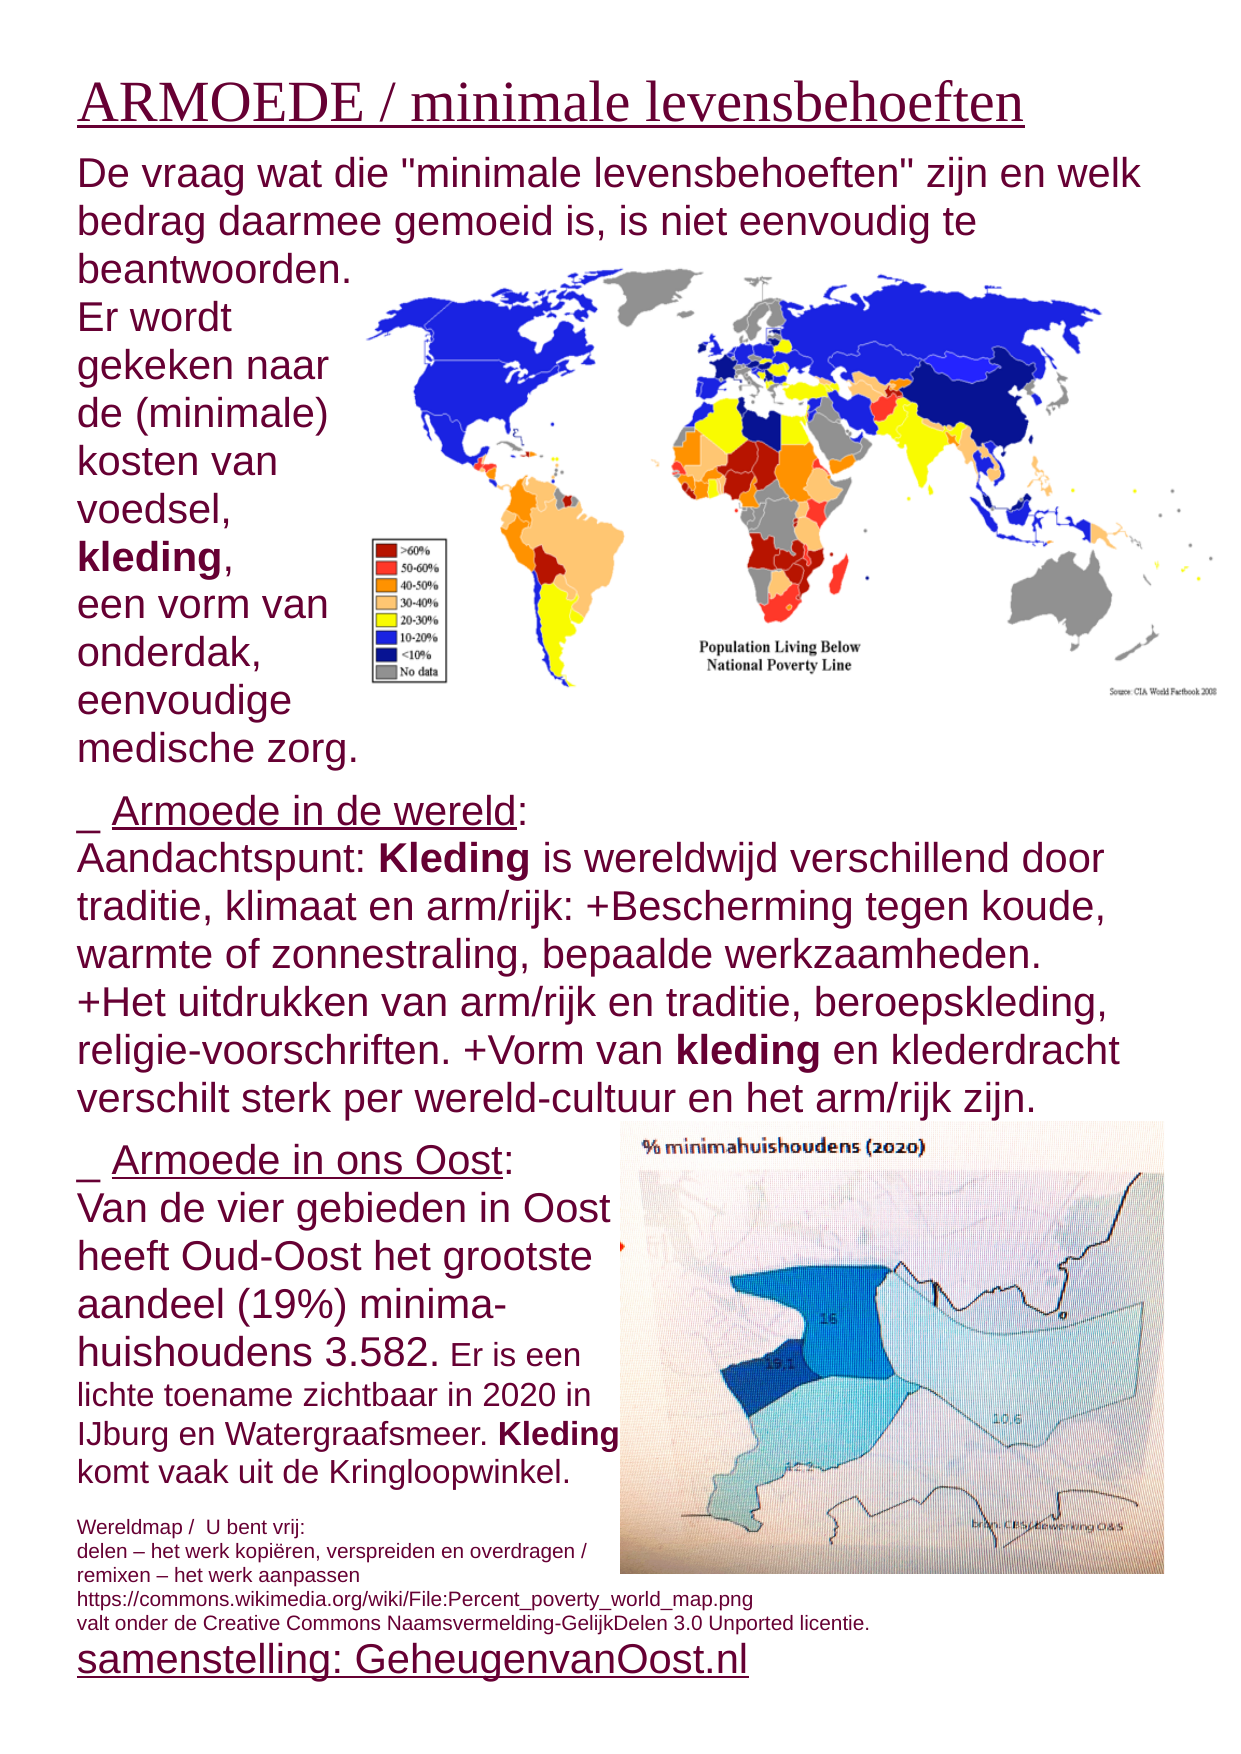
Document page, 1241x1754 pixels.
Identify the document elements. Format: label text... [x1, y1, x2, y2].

text ARMOEDE / minimale levensbehoeften [77, 67, 1175, 134]
text valt onder de Creative Commons Naamsvermelding-GelijkDelen 3.0 Unported licentie. [77, 1611, 1175, 1634]
text Van de vier gebieden in Oost heeft Oud-Oost het grootste aandeel (19%) minima-huishoudens 3.582. Er is een lichte toename zichtbaar in 2020 in IJburg en Watergraafsmeer. Kleding komt vaak uit de Kringloopwinkel. [77, 1184, 620, 1491]
picture [620, 1121, 1165, 1574]
text De vraag wat die "minimale levensbehoeften" zijn en welk bedrag daarmee gemoeid is, is niet eenvoudig te beantwoorden. Er wordt gekeken naar de (minimale) kosten van voedsel, kleding, [77, 149, 1175, 580]
text _ Armoede in ons Oost: [77, 1136, 620, 1184]
text samenstelling: GeheugenvanOost.nl [77, 1634, 1175, 1682]
text _ Armoede in de wereld: [77, 786, 1175, 834]
text een vorm van onderdak, eenvoudige medische zorg. [77, 580, 1175, 772]
text +Het uitdrukken van arm/rijk en traditie, beroepskleding, religie-voorschriften. +Vorm van kleding en klederdracht verschilt sterk per wereld-cultuur en het arm/rijk zijn. [77, 978, 1175, 1121]
text Wereldmap / U bent vrij: [77, 1515, 620, 1539]
text Aandachtspunt: Kleding is wereldwijd verschillend door traditie, klimaat en arm/rijk: +Bescherming tegen koude, warmte of zonnestraling, bepaalde werkzaamheden. [77, 834, 1175, 978]
text delen – het werk kopiëren, verspreiden en overdragen / remixen – het werk aanpassen https://commons.wikimedia.org/wiki/File:Percent_poverty_world_map.png [77, 1539, 1175, 1611]
picture [360, 262, 1222, 719]
text [1165, 1136, 1175, 1184]
